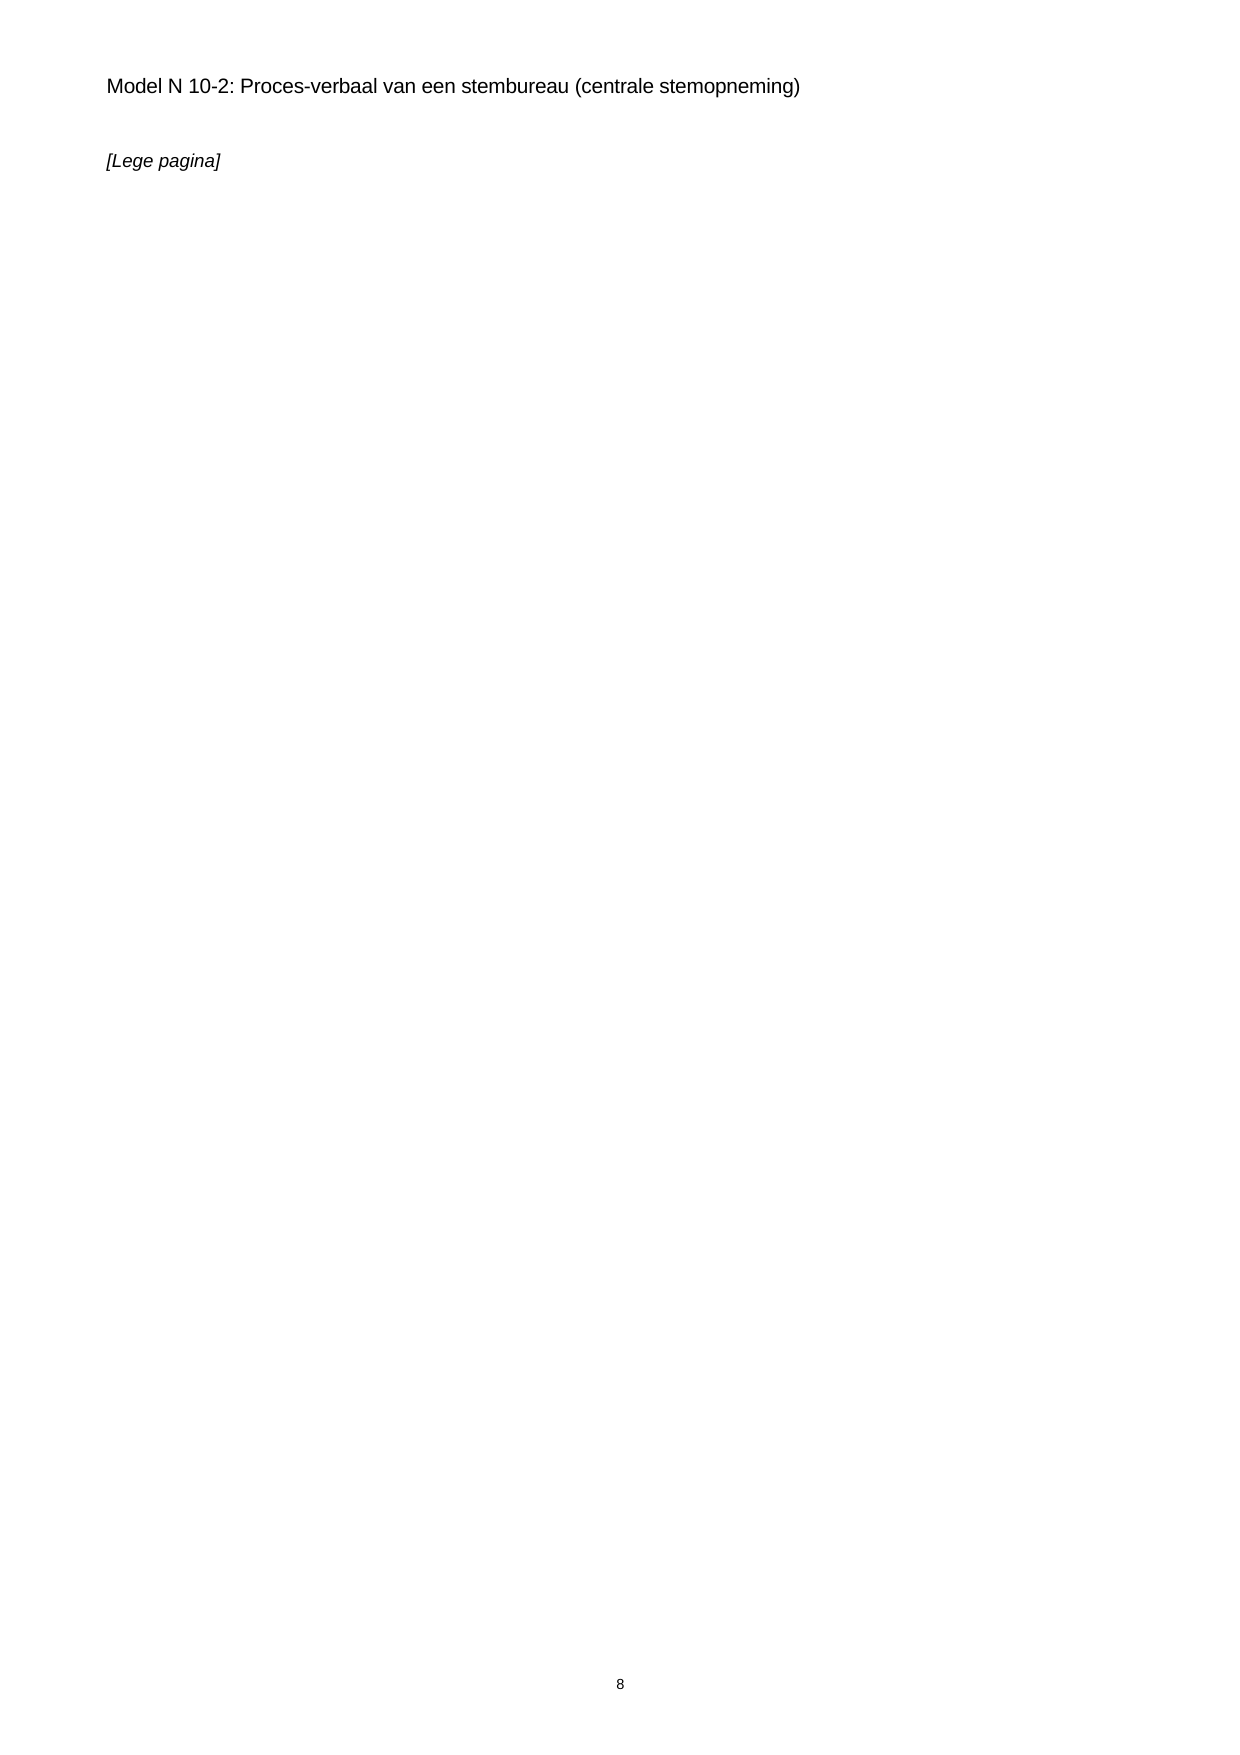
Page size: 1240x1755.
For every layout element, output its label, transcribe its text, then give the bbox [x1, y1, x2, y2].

text [Lege pagina] [106, 149, 1181, 171]
